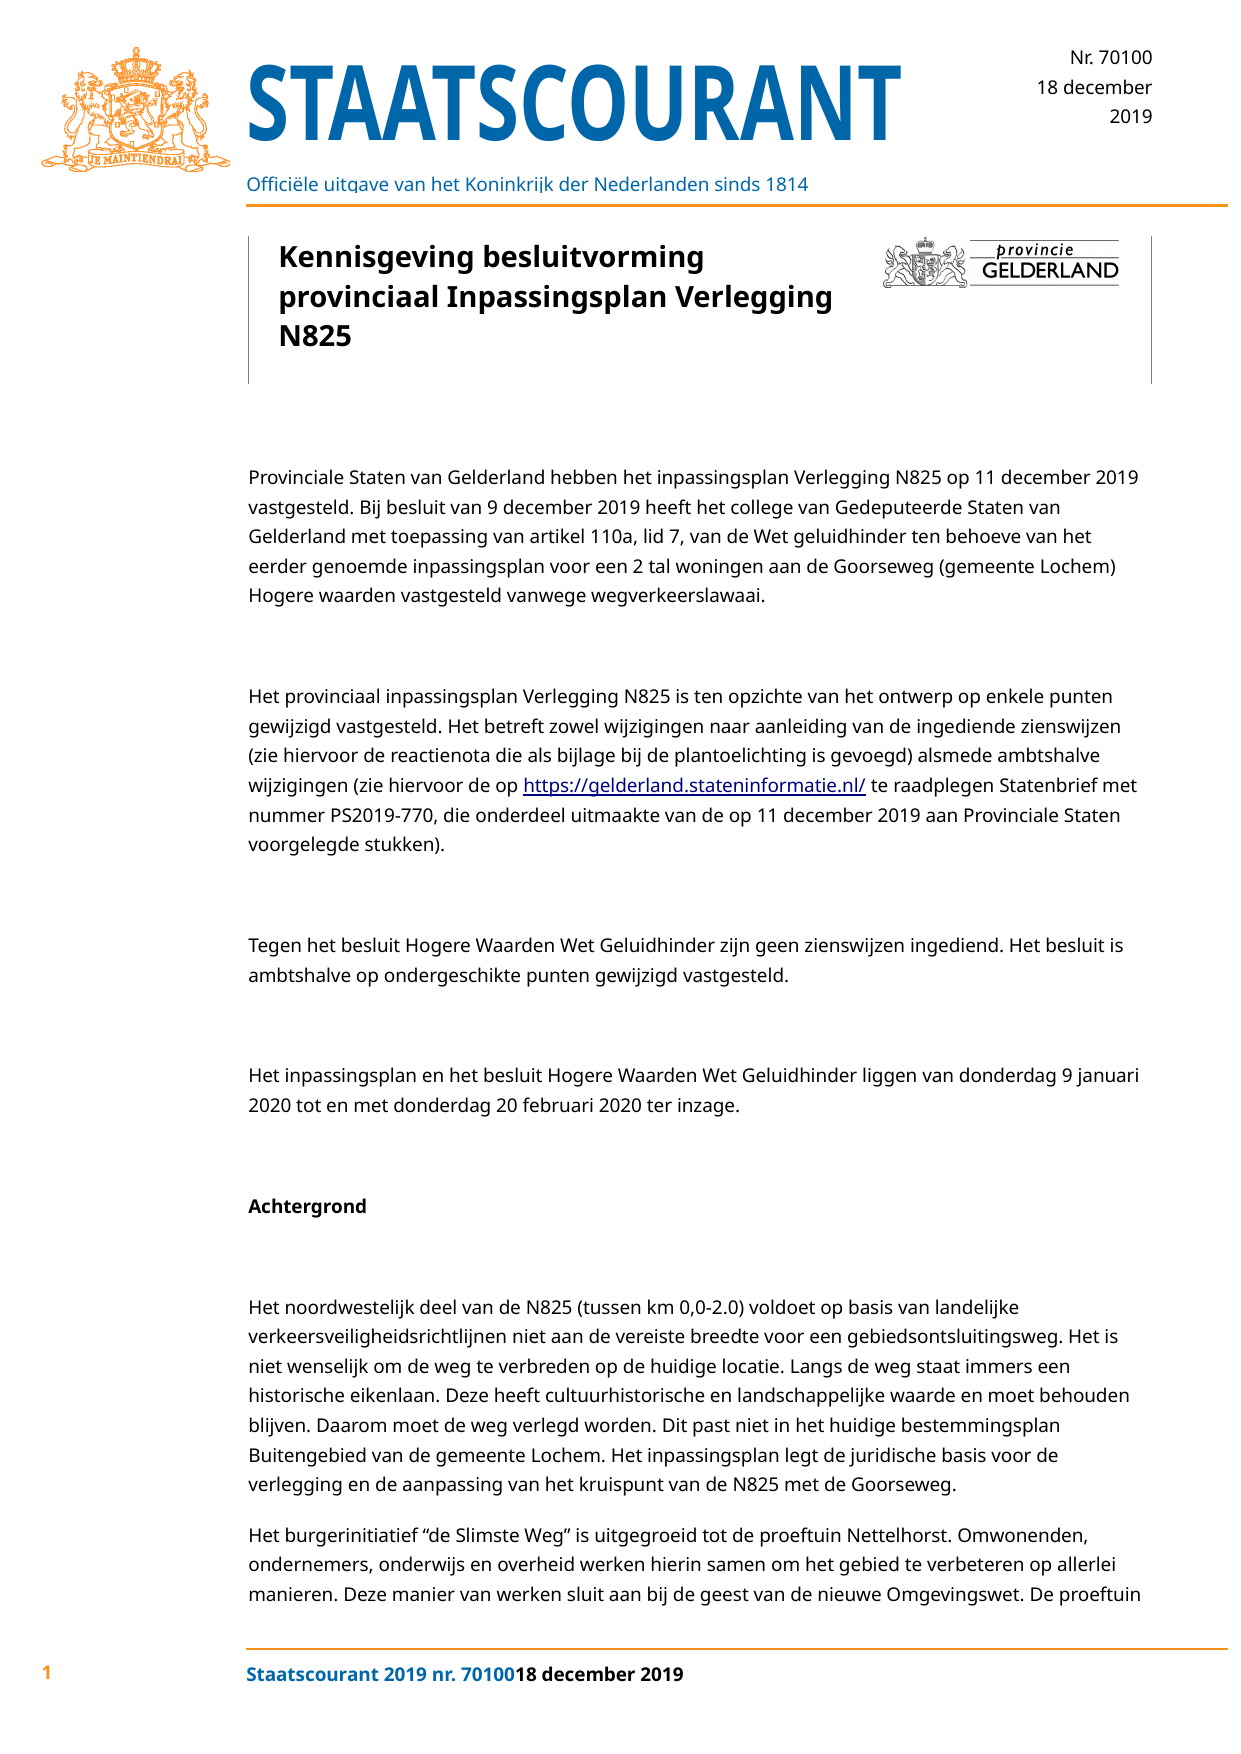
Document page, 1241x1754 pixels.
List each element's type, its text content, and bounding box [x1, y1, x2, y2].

text Het burgerinitiatief “de Slimste Weg” is uitgegroeid tot de proeftuin Nettelhorst. Omwonenden, ondernemers, onderwijs en overheid werken hierin samen om het gebied te verbeteren op allerlei manieren. Deze manier van werken sluit aan bij de geest van de nieuwe Omgevingswet. De proeftuin [248, 1522, 1152, 1607]
table_header [850, 236, 1151, 384]
text Achtergrond [248, 1193, 1152, 1219]
table_header Kennisgeving besluitvorming provinciaal Inpassingsplan Verlegging N825 [249, 236, 850, 384]
text Het provinciaal inpassingsplan Verlegging N825 is ten opzichte van het ontwerp op enkele punten gewijzigd vastgesteld. Het betreft zowel wijzigingen naar aanleiding van de ingediende zienswijzen (zie hiervoor de reactienota die als bijlage bij de plantoelichting is gevoegd) alsmede ambtshalve wijzigingen (zie hiervoor de op https://gelderland.stateninformatie.nl/ te raadplegen Statenbrief met nummer PS2019-770, die onderdeel uitmaakte van de op 11 december 2019 aan Provinciale Staten voorgelegde stukken). [248, 683, 1152, 857]
text Het inpassingsplan en het besluit Hogere Waarden Wet Geluidhinder liggen van donderdag 9 januari 2020 tot en met donderdag 20 februari 2020 ter inzage. [248, 1063, 1152, 1118]
text Provinciale Staten van Gelderland hebben het inpassingsplan Verlegging N825 op 11 december 2019 vastgesteld. Bij besluit van 9 december 2019 heeft het college van Gedeputeerde Staten van Gelderland met toepassing van artikel 110a, lid 7, van de Wet geluidhinder ten behoeve van het eerder genoemde inpassingsplan voor een 2 tal woningen aan de Goorseweg (gemeente Lochem) Hogere waarden vastgesteld vanwege wegverkeerslawaai. [248, 464, 1152, 608]
picture [882, 236, 1119, 290]
text Tegen het besluit Hogere Waarden Wet Geluidhinder zijn geen zienswijzen ingediend. Het besluit is ambtshalve op ondergeschikte punten gewijzigd vastgesteld. [248, 932, 1152, 988]
picture [41, 47, 231, 172]
text Het noordwestelijk deel van de N825 (tussen km 0,0-2.0) voldoet op basis van landelijke verkeersveiligheidsrichtlijnen niet aan de vereiste breedte voor een gebiedsontsluitingsweg. Het is niet wenselijk om de weg te verbreden op de huidige locatie. Langs de weg staat immers een historische eikenlaan. Deze heeft cultuurhistorische en landschappelijke waarde en moet behouden blijven. Daarom moet de weg verlegd worden. Dit past niet in het huidige bestemmingsplan Buitengebied van de gemeente Lochem. Het inpassingsplan legt de juridische basis voor de verlegging en de aanpassing van het kruispunt van de N825 met de Goorseweg. [248, 1294, 1152, 1497]
